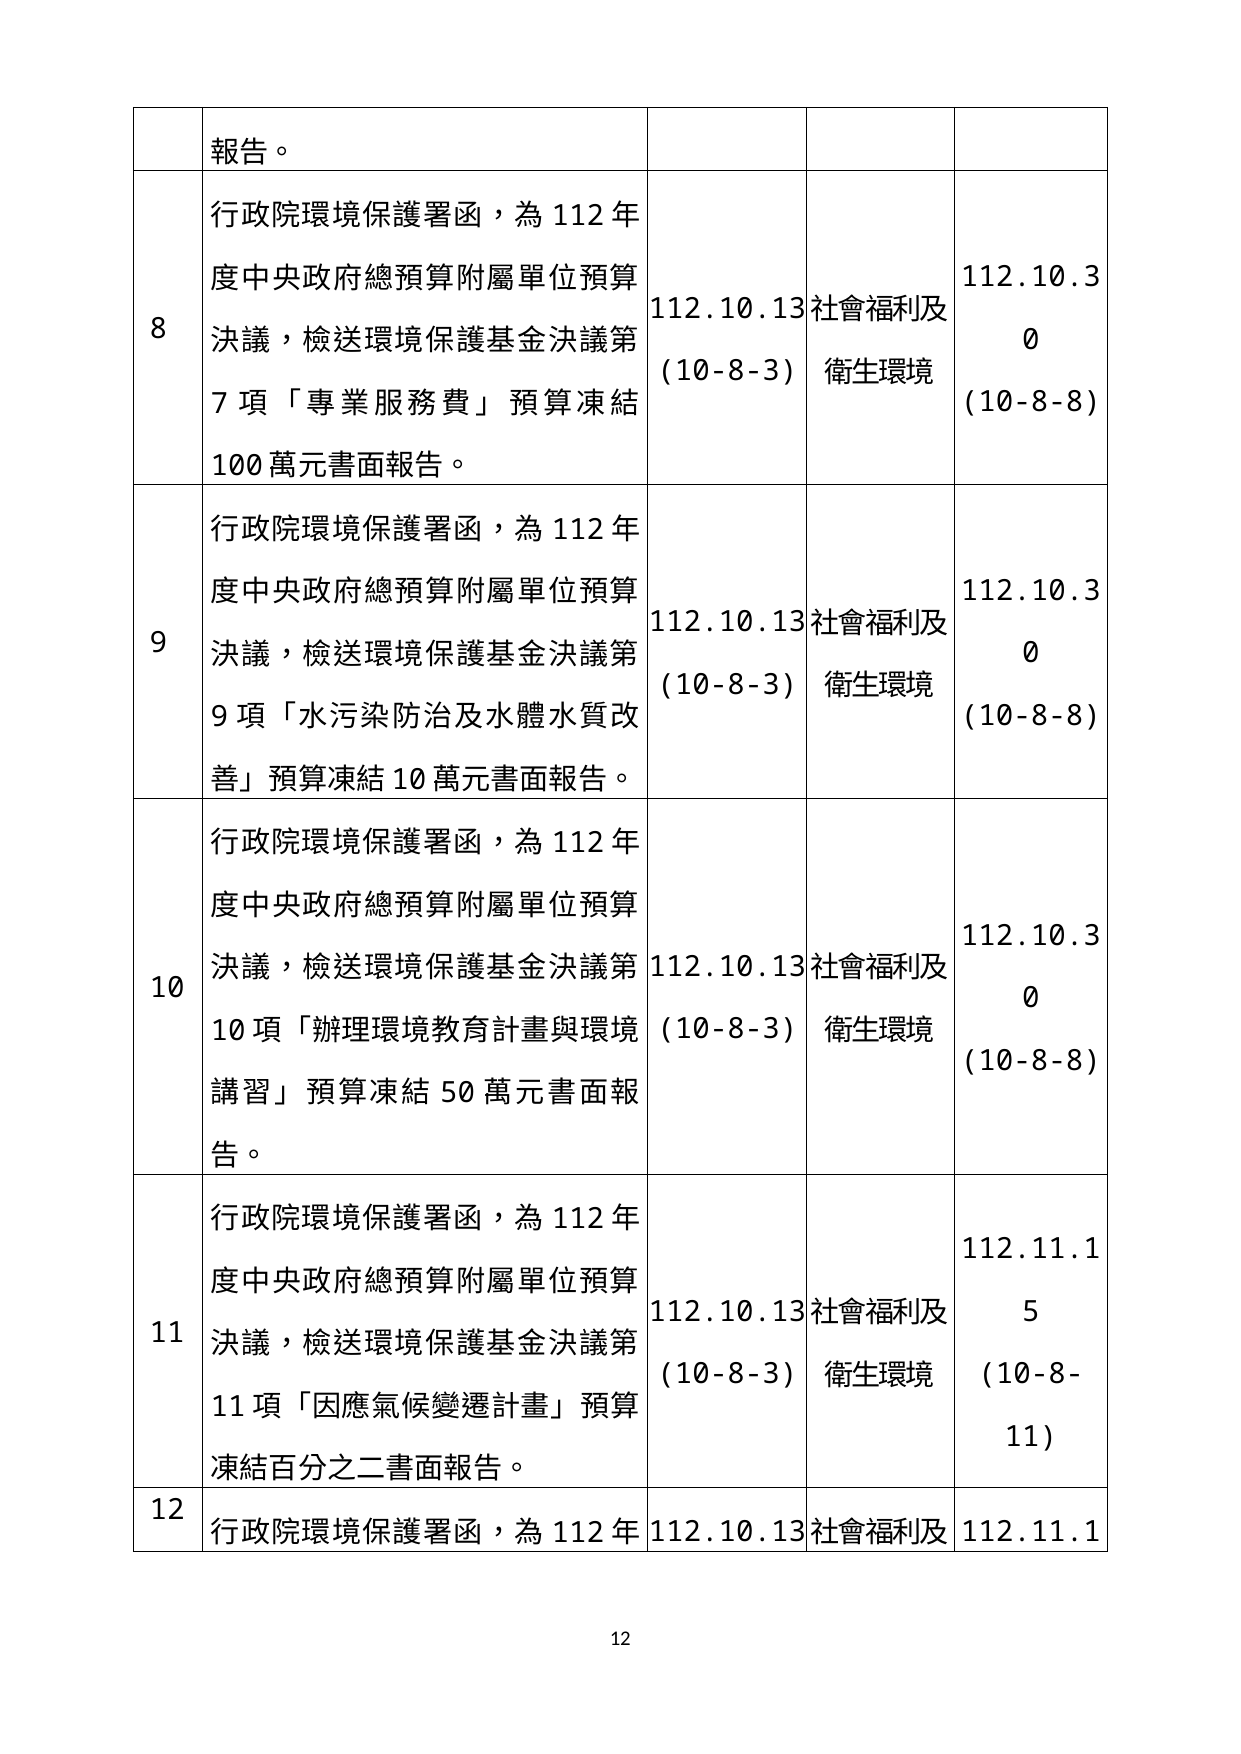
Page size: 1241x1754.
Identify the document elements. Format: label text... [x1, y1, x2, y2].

table_cell [134, 1488, 202, 1551]
table_cell [134, 799, 202, 1173]
table_cell 行政院環境保護署函，為112年度中央政府總預算附屬單位預算決議，檢送環境保護基金決議第7項「專業服務費」預算凍結100萬元書面報告。 [203, 171, 647, 484]
table_cell [807, 108, 954, 170]
table_cell 社會福利及 衛生環境 [807, 485, 954, 797]
table_cell 112.11.15 (10-8-11) [955, 1175, 1107, 1487]
table_cell 112.10.30 (10-8-8) [955, 171, 1107, 484]
table_cell 社會福利及 衛生環境 [807, 1175, 954, 1487]
table_cell 112.10.13 (10-8-3) [648, 485, 806, 797]
table_cell 行政院環境保護署函，為112年度中央政府總預算附屬單位預算決議，檢送環境保護基金決議第11項「因應氣候變遷計畫」預算凍結百分之二書面報告。 [203, 1175, 647, 1487]
table_cell [955, 108, 1107, 170]
table_cell 112.10.13 (10-8-3) [648, 171, 806, 484]
table_cell 112.10.13 (10-8-3) [648, 1175, 806, 1487]
table_cell 112.10.30 (10-8-8) [955, 485, 1107, 797]
table_cell [134, 171, 202, 484]
table_cell 社會福利及 衛生環境 [807, 171, 954, 484]
table_cell 報告。 [203, 108, 647, 170]
table_cell 社會福利及 [807, 1488, 954, 1551]
table_cell 行政院環境保護署函，為112年度中央政府總預算附屬單位預算決議，檢送環境保護基金決議第10項「辦理環境教育計畫與環境講習」預算凍結50萬元書面報告。 [203, 799, 647, 1173]
table_cell 112.10.30 (10-8-8) [955, 799, 1107, 1173]
table_cell [134, 1175, 202, 1487]
table_cell [648, 108, 806, 170]
table_cell 行政院環境保護署函，為112年度中央政府總預算附屬單位預算決議，檢送環境保護基金決議第9項「水污染防治及水體水質改善」預算凍結10萬元書面報告。 [203, 485, 647, 797]
table_cell [134, 108, 202, 170]
table_cell [134, 485, 202, 797]
table_cell 112.10.13 (10-8-3) [648, 799, 806, 1173]
table_cell 112.11.1 [955, 1488, 1107, 1551]
table_cell 社會福利及 衛生環境 [807, 799, 954, 1173]
table_cell 行政院環境保護署函，為112年 [203, 1488, 647, 1551]
table_cell 112.10.13 [648, 1488, 806, 1551]
